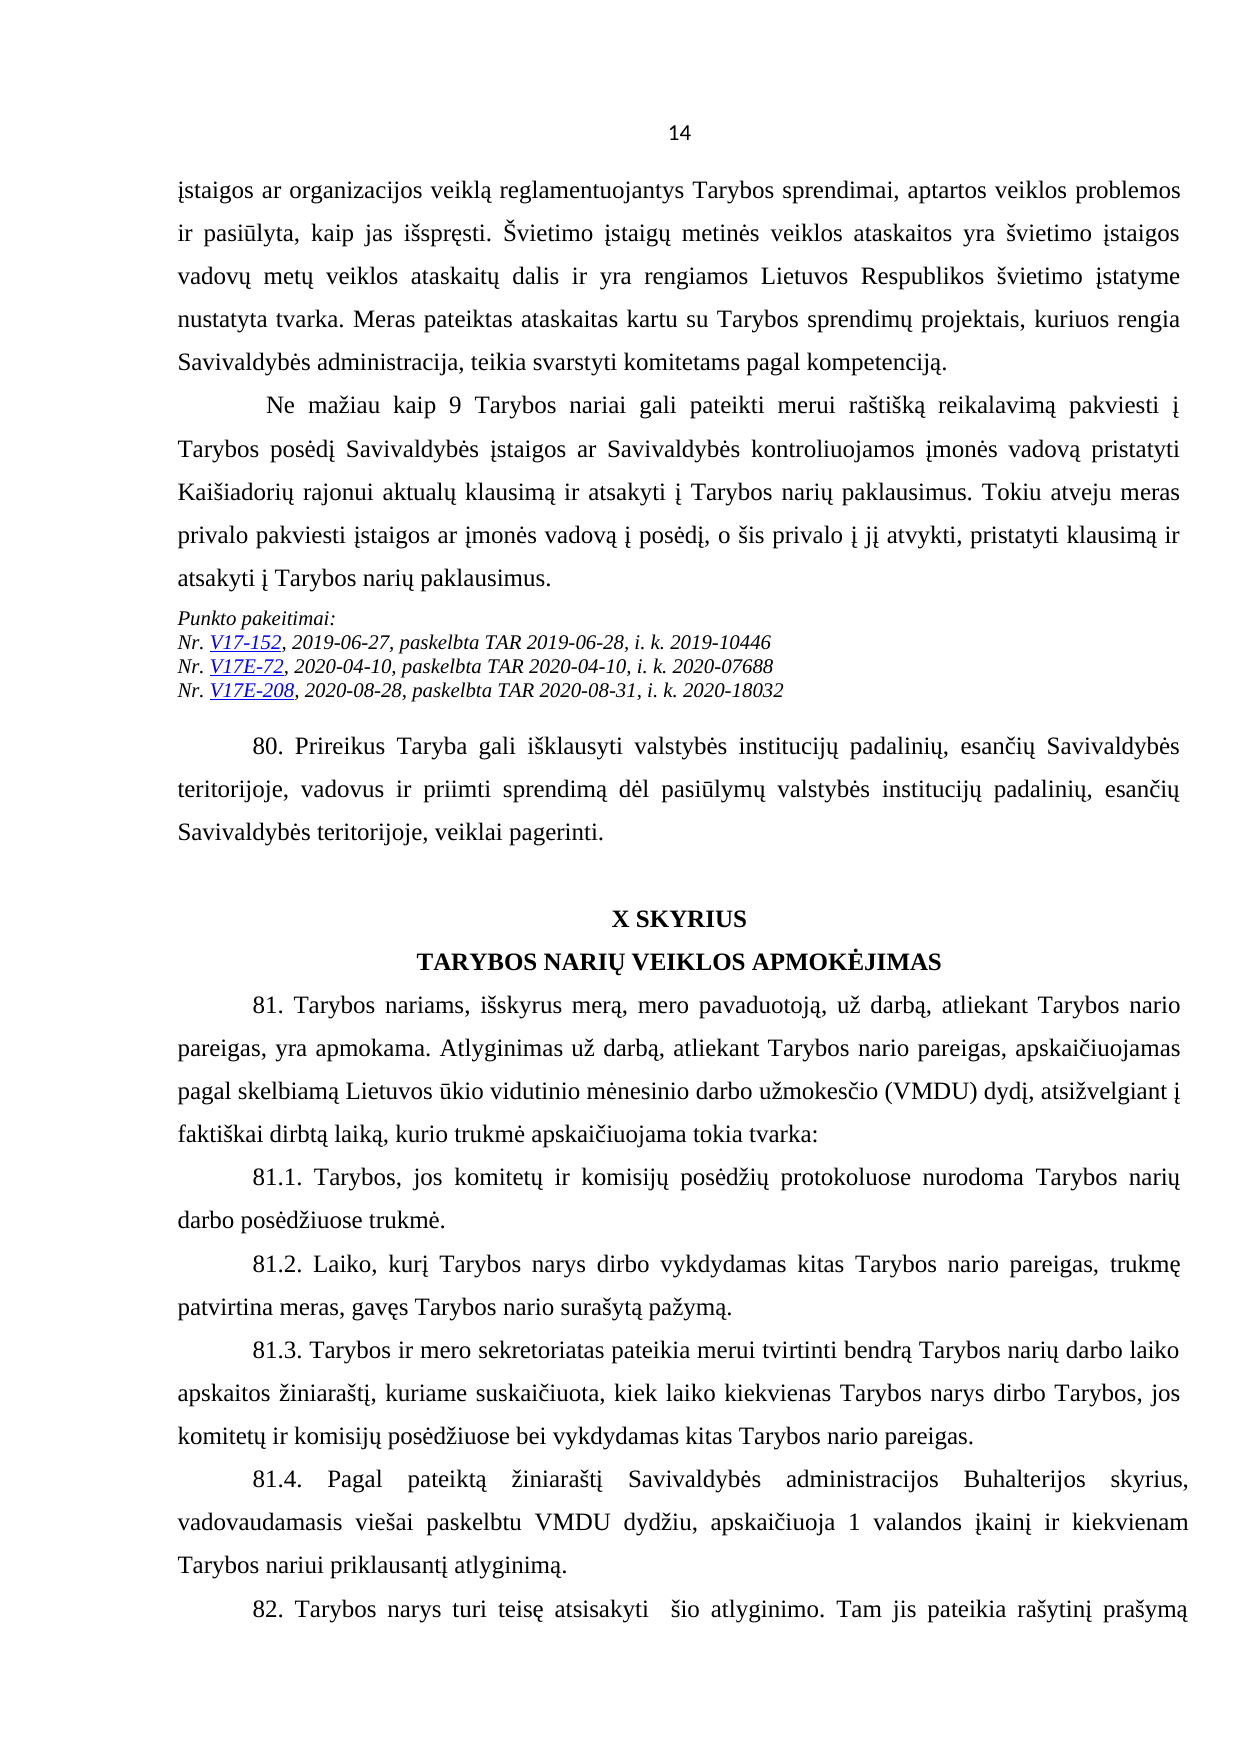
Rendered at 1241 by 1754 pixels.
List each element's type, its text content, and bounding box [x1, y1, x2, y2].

subtitle X SKYRIUS [177, 904, 1181, 932]
text Ne mažiau kaip 9 Tarybos nariai gali pateikti merui raštišką reikalavimą pakviesti į Tarybos posėdį Savivaldybės įstaigos ar Savivaldybės kontroliuojamos įmonės vadovą pristatyti Kaišiadorių rajonui aktualų klausimą ir atsakyti į Tarybos narių paklausimus. Tokiu atveju meras privalo pakviesti įstaigos ar įmonės vadovą į posėdį, o šis privalo į jį atvykti, pristatyti klausimą ir atsakyti į Tarybos narių paklausimus. [177, 391, 1181, 592]
text 81. Tarybos nariams, išskyrus merą, mero pavaduotoją, už darbą, atliekant Tarybos nario pareigas, yra apmokama. Atlyginimas už darbą, atliekant Tarybos nario pareigas, apskaičiuojamas pagal skelbiamą Lietuvos ūkio vidutinio mėnesinio darbo užmokesčio (VMDU) dydį, atsižvelgiant į faktiškai dirbtą laiką, kurio trukmė apskaičiuojama tokia tvarka: [177, 990, 1181, 1148]
text 80. Prireikus Taryba gali išklausyti valstybės institucijų padalinių, esančių Savivaldybės teritorijoje, vadovus ir priimti sprendimą dėl pasiūlymų valstybės institucijų padalinių, esančių Savivaldybės teritorijoje, veiklai pagerinti. [177, 731, 1181, 846]
text įstaigos ar organizacijos veiklą reglamentuojantys Tarybos sprendimai, aptartos veiklos problemos ir pasiūlyta, kaip jas išspręsti. Švietimo įstaigų metinės veiklos ataskaitos yra švietimo įstaigos vadovų metų veiklos ataskaitų dalis ir yra rengiamos Lietuvos Respublikos švietimo įstatyme nustatyta tvarka. Meras pateiktas ataskaitas kartu su Tarybos sprendimų projektais, kuriuos rengia Savivaldybės administracija, teikia svarstyti komitetams pagal kompetenciją. [177, 175, 1181, 376]
text Nr. V17E-72, 2020-04-10, paskelbta TAR 2020-04-10, i. k. 2020-07688 [177, 654, 1181, 678]
text 81.1. Tarybos, jos komitetų ir komisijų posėdžių protokoluose nurodoma Tarybos narių darbo posėdžiuose trukmė. [177, 1162, 1181, 1234]
text 82. Tarybos narys turi teisę atsisakyti šio atlyginimo. Tam jis pateikia rašytinį prašymą [177, 1594, 1189, 1622]
subtitle TARYBOS NARIŲ VEIKLOS APMOKĖJIMAS [177, 947, 1181, 976]
text Nr. V17-152, 2019-06-27, paskelbta TAR 2019-06-28, i. k. 2019-10446 [177, 630, 1181, 654]
text 81.3. Tarybos ir mero sekretoriatas pateikia merui tvirtinti bendrą Tarybos narių darbo laiko apskaitos žiniaraštį, kuriame suskaičiuota, kiek laiko kiekvienas Tarybos narys dirbo Tarybos, jos komitetų ir komisijų posėdžiuose bei vykdydamas kitas Tarybos nario pareigas. [177, 1335, 1181, 1450]
text Punkto pakeitimai: [177, 606, 1181, 630]
text 81.4. Pagal pateiktą žiniaraštį Savivaldybės administracijos Buhalterijos skyrius, vadovaudamasis viešai paskelbtu VMDU dydžiu, apskaičiuoja 1 valandos įkainį ir kiekvienam Tarybos nariui priklausantį atlyginimą. [177, 1464, 1189, 1579]
text Nr. V17E-208, 2020-08-28, paskelbta TAR 2020-08-31, i. k. 2020-18032 [177, 678, 1181, 702]
text 81.2. Laiko, kurį Tarybos narys dirbo vykdydamas kitas Tarybos nario pareigas, trukmę patvirtina meras, gavęs Tarybos nario surašytą pažymą. [177, 1249, 1181, 1321]
